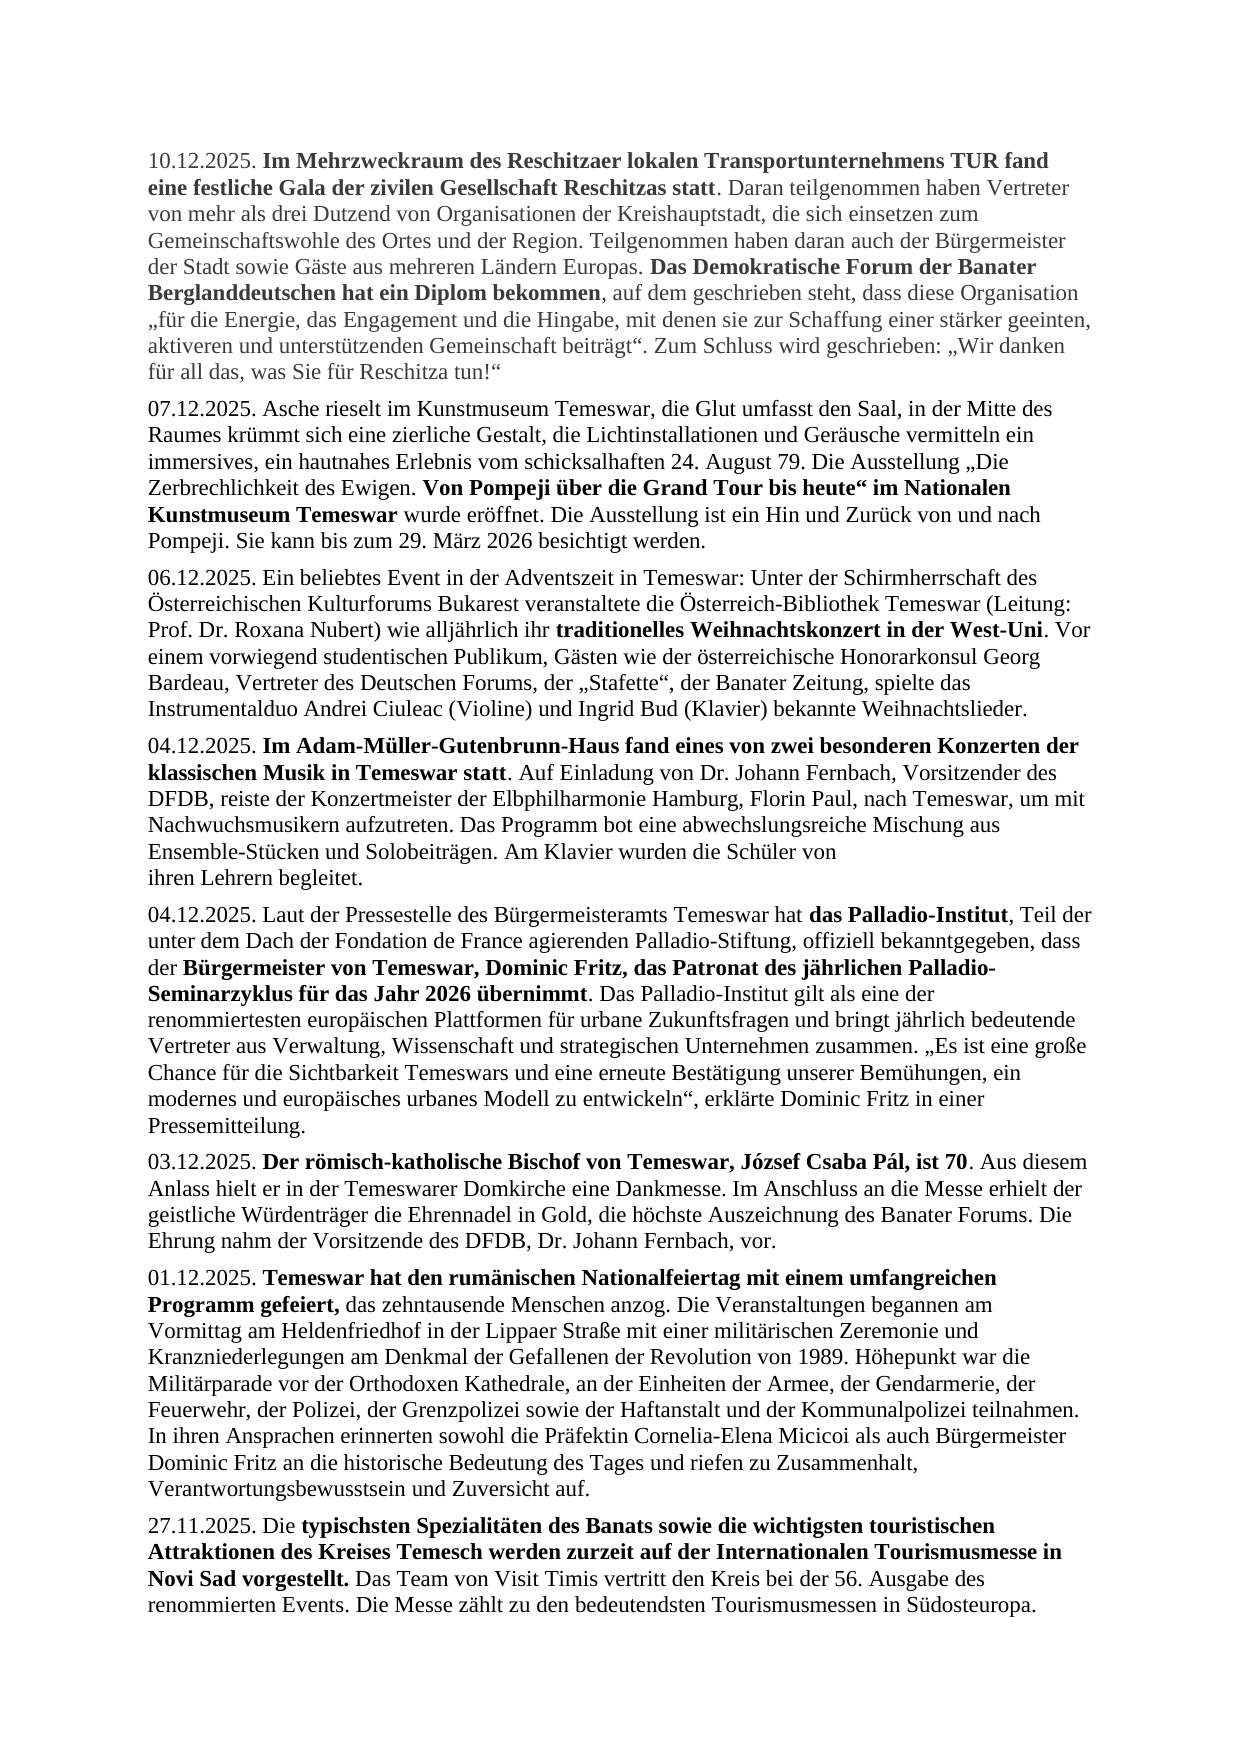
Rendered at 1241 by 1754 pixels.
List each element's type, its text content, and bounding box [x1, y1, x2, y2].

text 03.12.2025. Der römisch-katholische Bischof von Temeswar, József Csaba Pál, ist 70. Aus diesem Anlass hielt er in der Temeswarer Domkirche eine Dankmesse. Im Anschluss an die Messe erhielt der geistliche Würdenträger die Ehrennadel in Gold, die höchste Auszeichnung des Banater Forums. Die Ehrung nahm der Vorsitzende des DFDB, Dr. Johann Fernbach, vor. [148, 1148, 1093, 1254]
text 04.12.2025. Im Adam-Müller-Gutenbrunn-Haus fand eines von zwei besonderen Konzerten der klassischen Musik in Temeswar statt. Auf Einladung von Dr. Johann Fernbach, Vorsitzender des DFDB, reiste der Konzertmeister der Elbphilharmonie Hamburg, Florin Paul, nach Temeswar, um mit Nachwuchsmusikern aufzutreten. Das Programm bot eine abwechslungsreiche Mischung aus Ensemble-Stücken und Solobeiträgen. Am Klavier wurden die Schüler von ihren Lehrern begleitet. [148, 732, 1093, 890]
text 06.12.2025. Ein beliebtes Event in der Adventszeit in Temeswar: Unter der Schirmherrschaft des Österreichischen Kulturforums Bukarest veranstaltete die Österreich-Bibliothek Temeswar (Leitung: Prof. Dr. Roxana Nubert) wie alljährlich ihr traditionelles Weihnachtskonzert in der West-Uni. Vor einem vorwiegend studentischen Publikum, Gästen wie der österreichische Honorarkonsul Georg Bardeau, Vertreter des Deutschen Forums, der „Stafette“, der Banater Zeitung, spielte das Instrumentalduo Andrei Ciuleac (Violine) und Ingrid Bud (Klavier) bekannte Weihnachtslieder. [148, 564, 1093, 722]
text 04.12.2025. Laut der Pressestelle des Bürgermeisteramts Temeswar hat das Palladio-Institut, Teil der unter dem Dach der Fondation de France agierenden Palladio-Stiftung, offiziell bekanntgegeben, dass der Bürgermeister von Temeswar, Dominic Fritz, das Patronat des jährlichen Palladio-Seminarzyklus für das Jahr 2026 übernimmt. Das Palladio-Institut gilt als eine der renommiertesten europäischen Plattformen für urbane Zukunftsfragen und bringt jährlich bedeutende Vertreter aus Verwaltung, Wissenschaft und strategischen Unternehmen zusammen. „Es ist eine große Chance für die Sichtbarkeit Temeswars und eine erneute Bestätigung unserer Bemühungen, ein modernes und europäisches urbanes Modell zu entwickeln“, erklärte Dominic Fritz in einer Pressemitteilung. [148, 901, 1093, 1138]
text 27.11.2025. Die typischsten Spezialitäten des Banats sowie die wichtigsten touristischen Attraktionen des Kreises Temesch werden zurzeit auf der Internationalen Tourismusmesse in Novi Sad vorgestellt. Das Team von Visit Timis vertritt den Kreis bei der 56. Ausgabe des renommierten Events. Die Messe zählt zu den bedeutendsten Tourismusmessen in Südosteuropa. [148, 1512, 1093, 1617]
text 10.12.2025. Im Mehrzweckraum des Reschitzaer lokalen Transportunternehmens TUR fand eine festliche Gala der zivilen Gesellschaft Reschitzas statt. Daran teilgenommen haben Vertreter von mehr als drei Dutzend von Organisationen der Kreishauptstadt, die sich einsetzen zum Gemeinschaftswohle des Ortes und der Region. Teilgenommen haben daran auch der Bürgermeister der Stadt sowie Gäste aus mehreren Ländern Europas. Das Demokratische Forum der Banater Berglanddeutschen hat ein Diplom bekommen, auf dem geschrieben steht, dass diese Organisation „für die Energie, das Engagement und die Hingabe, mit denen sie zur Schaffung einer stärker geeinten, aktiveren und unterstützenden Gemeinschaft beiträgt“. Zum Schluss wird geschrieben: „Wir danken für all das, was Sie für Reschitza tun!“ [148, 148, 1093, 385]
text 07.12.2025. Asche rieselt im Kunstmuseum Temeswar, die Glut umfasst den Saal, in der Mitte des Raumes krümmt sich eine zierliche Gestalt, die Lichtinstallationen und Geräusche vermitteln ein immersives, ein hautnahes Erlebnis vom schicksalhaften 24. August 79. Die Ausstellung „Die Zerbrechlichkeit des Ewigen. Von Pompeji über die Grand Tour bis heute“ im Nationalen Kunstmuseum Temeswar wurde eröffnet. Die Ausstellung ist ein Hin und Zurück von und nach Pompeji. Sie kann bis zum 29. März 2026 besichtigt werden. [148, 395, 1093, 553]
text 01.12.2025. Temeswar hat den rumänischen Nationalfeiertag mit einem umfangreichen Programm gefeiert, das zehntausende Menschen anzog. Die Veranstaltungen begannen am Vormittag am Heldenfriedhof in der Lippaer Straße mit einer militärischen Zeremonie und Kranzniederlegungen am Denkmal der Gefallenen der Revolution von 1989. Höhepunkt war die Militärparade vor der Orthodoxen Kathedrale, an der Einheiten der Armee, der Gendarmerie, der Feuerwehr, der Polizei, der Grenzpolizei sowie der Haftanstalt und der Kommunalpolizei teilnahmen. In ihren Ansprachen erinnerten sowohl die Präfektin Cornelia-Elena Micicoi als auch Bürgermeister Dominic Fritz an die historische Bedeutung des Tages und riefen zu Zusammenhalt, Verantwortungsbewusstsein und Zuversicht auf. [148, 1264, 1093, 1501]
